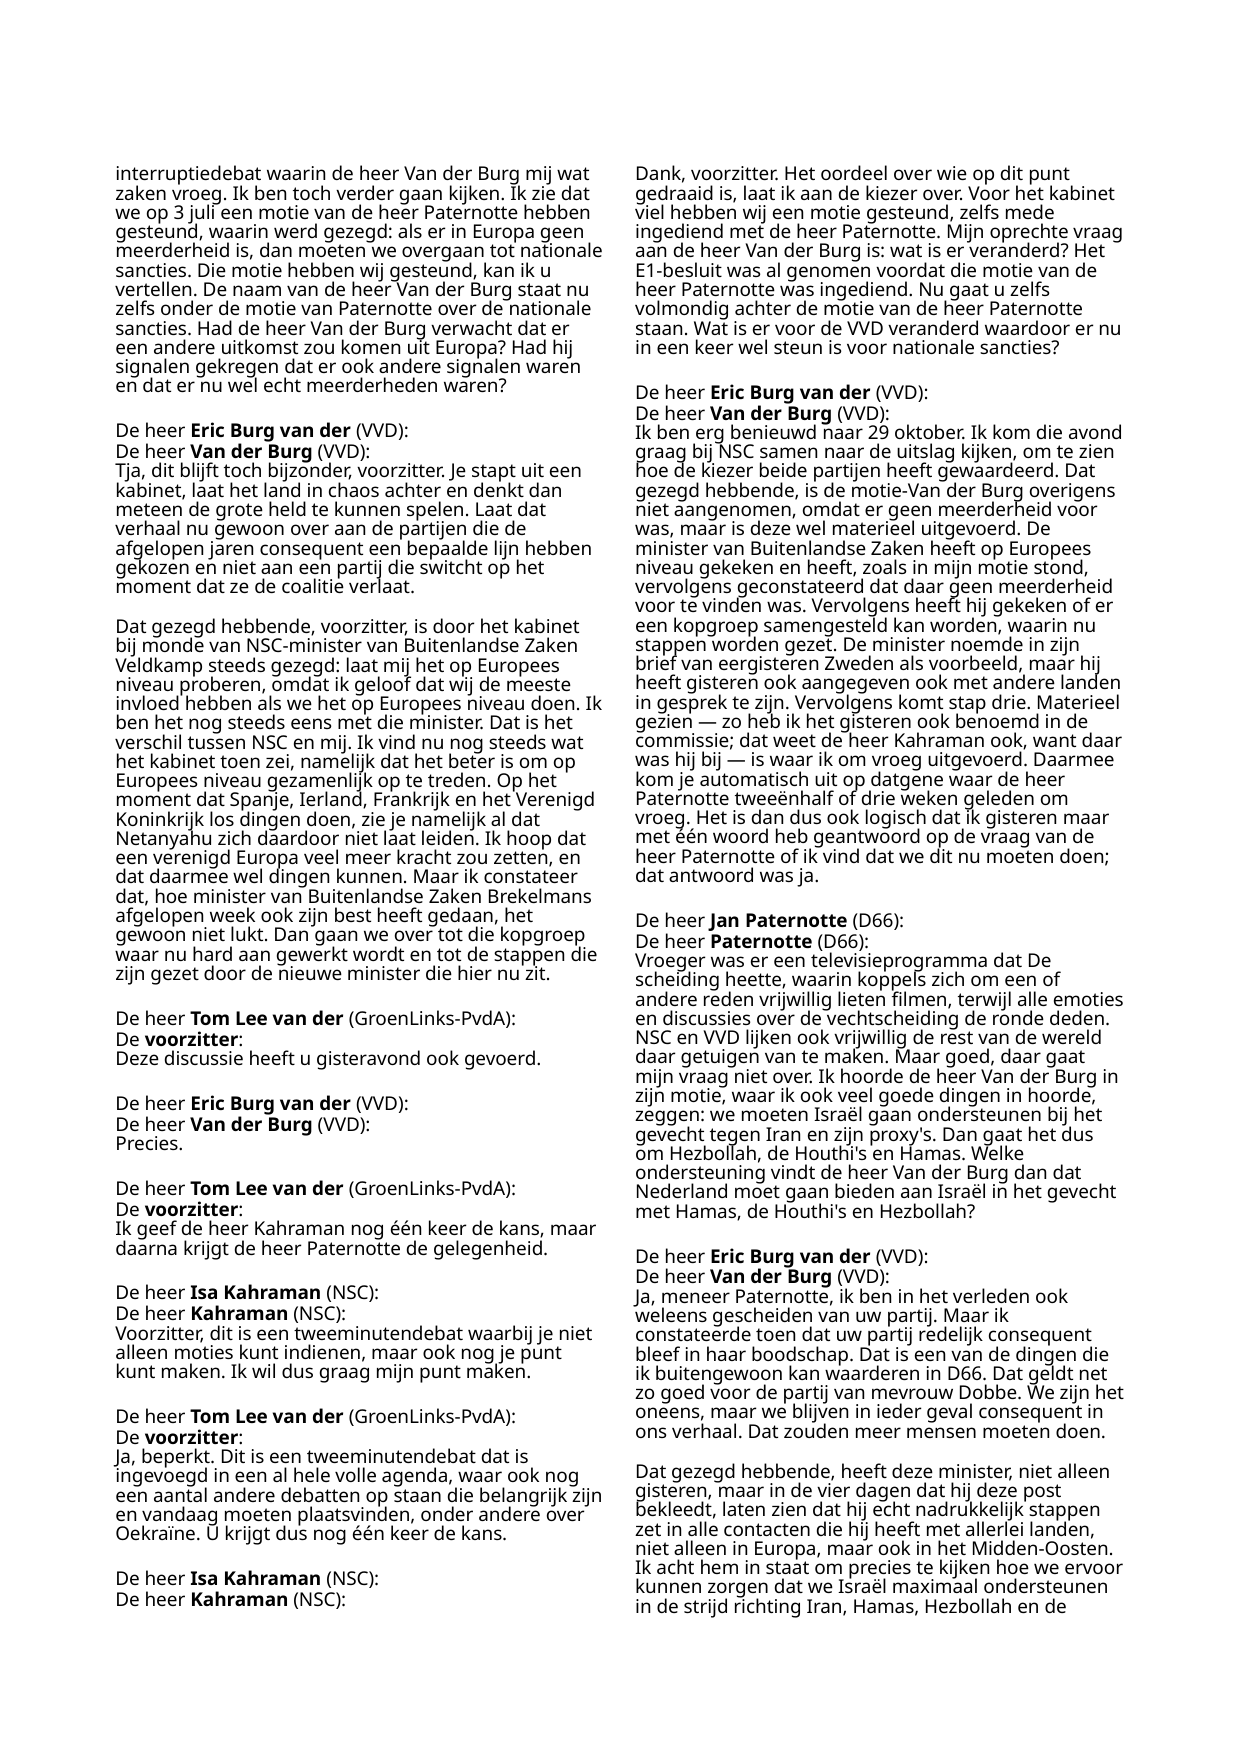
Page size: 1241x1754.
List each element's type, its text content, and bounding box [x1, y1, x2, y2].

text Ja, beperkt. Dit is een tweeminutendebat dat is ingevoegd in een al hele volle agenda, waar ook nog een aantal andere debatten op staan die belangrijk zijn en vandaag moeten plaatsvinden, onder andere over Oekraïne. U krijgt dus nog één keer de kans. [115, 1448, 605, 1544]
text Tja, dit blijft toch bijzonder, voorzitter. Je stapt uit een kabinet, laat het land in chaos achter en denkt dan meteen de grote held te kunnen spelen. Laat dat verhaal nu gewoon over aan de partijen die de afgelopen jaren consequent een bepaalde lijn hebben gekozen en niet aan een partij die switcht op het moment dat ze de coalitie verlaat. [115, 462, 605, 597]
text Voorzitter, dit is een tweeminutendebat waarbij je niet alleen moties kunt indienen, maar ook nog je punt kunt maken. Ik wil dus graag mijn punt maken. [115, 1324, 605, 1382]
text De heer Van der Burg (VVD): [115, 1116, 605, 1135]
text De heer Van der Burg (VVD): [115, 443, 605, 462]
text interruptiedebat waarin de heer Van der Burg mij wat zaken vroeg. Ik ben toch verder gaan kijken. Ik zie dat we op 3 juli een motie van de heer Paternotte hebben gesteund, waarin werd gezegd: als er in Europa geen meerderheid is, dan moeten we overgaan tot nationale sancties. Die motie hebben wij gesteund, kan ik u vertellen. De naam van de heer Van der Burg staat nu zelfs onder de motie van Paternotte over de nationale sancties. Had de heer Van der Burg verwacht dat er een andere uitkomst zou komen uit Europa? Had hij signalen gekregen dat er ook andere signalen waren en dat er nu wel echt meerderheden waren? [115, 165, 605, 397]
text De heer Tom Lee van der (GroenLinks-PvdA): [115, 1403, 605, 1429]
text De heer Isa Kahraman (NSC): [115, 1565, 605, 1591]
text Ik geef de heer Kahraman nog één keer de kans, maar daarna krijgt de heer Paternotte de gelegenheid. [115, 1220, 605, 1259]
text De voorzitter: [115, 1031, 605, 1050]
text De heer Kahraman (NSC): [115, 1591, 605, 1610]
text De voorzitter: [115, 1201, 605, 1220]
text Dat gezegd hebbende, heeft deze minister, niet alleen gisteren, maar in de vier dagen dat hij deze post bekleedt, laten zien dat hij echt nadrukkelijk stappen zet in alle contacten die hij heeft met allerlei landen, niet alleen in Europa, maar ook in het Midden-Oosten. Ik acht hem in staat om precies te kijken hoe we ervoor kunnen zorgen dat we Israël maximaal ondersteunen in de strijd richting Iran, Hamas, Hezbollah en de [635, 1463, 1125, 1617]
text De heer Van der Burg (VVD): [635, 1268, 1125, 1288]
text De heer Tom Lee van der (GroenLinks-PvdA): [115, 1175, 605, 1201]
text De heer Eric Burg van der (VVD): [115, 417, 605, 443]
text De voorzitter: [115, 1429, 605, 1448]
text De heer Eric Burg van der (VVD): [635, 1243, 1125, 1268]
text De heer Van der Burg (VVD): [635, 404, 1125, 424]
text De heer Tom Lee van der (GroenLinks-PvdA): [115, 1005, 605, 1031]
text De heer Eric Burg van der (VVD): [115, 1090, 605, 1116]
text Deze discussie heeft u gisteravond ook gevoerd. [115, 1050, 605, 1069]
text De heer Jan Paternotte (D66): [635, 907, 1125, 933]
text De heer Kahraman (NSC): [115, 1305, 605, 1324]
text Ik ben erg benieuwd naar 29 oktober. Ik kom die avond graag bij NSC samen naar de uitslag kijken, om te zien hoe de kiezer beide partijen heeft gewaardeerd. Dat gezegd hebbende, is de motie-Van der Burg overigens niet aangenomen, omdat er geen meerderheid voor was, maar is deze wel materieel uitgevoerd. De minister van Buitenlandse Zaken heeft op Europees niveau gekeken en heeft, zoals in mijn motie stond, vervolgens geconstateerd dat daar geen meerderheid voor te vinden was. Vervolgens heeft hij gekeken of er een kopgroep samengesteld kan worden, waarin nu stappen worden gezet. De minister noemde in zijn brief van eergisteren Zweden als voorbeeld, maar hij heeft gisteren ook aangegeven ook met andere landen in gesprek te zijn. Vervolgens komt stap drie. Materieel gezien — zo heb ik het gisteren ook benoemd in de commissie; dat weet de heer Kahraman ook, want daar was hij bij — is waar ik om vroeg uitgevoerd. Daarmee kom je automatisch uit op datgene waar de heer Paternotte tweeënhalf of drie weken geleden om vroeg. Het is dan dus ook logisch dat ik gisteren maar met één woord heb geantwoord op de vraag van de heer Paternotte of ik vind dat we dit nu moeten doen; dat antwoord was ja. [635, 424, 1125, 886]
text Precies. [115, 1135, 605, 1154]
text Ja, meneer Paternotte, ik ben in het verleden ook weleens gescheiden van uw partij. Maar ik constateerde toen dat uw partij redelijk consequent bleef in haar boodschap. Dat is een van de dingen die ik buitengewoon kan waarderen in D66. Dat geldt net zo goed voor de partij van mevrouw Dobbe. We zijn het oneens, maar we blijven in ieder geval consequent in ons verhaal. Dat zouden meer mensen moeten doen. [635, 1288, 1125, 1442]
text Dank, voorzitter. Het oordeel over wie op dit punt gedraaid is, laat ik aan de kiezer over. Voor het kabinet viel hebben wij een motie gesteund, zelfs mede ingediend met de heer Paternotte. Mijn oprechte vraag aan de heer Van der Burg is: wat is er veranderd? Het E1-besluit was al genomen voordat die motie van de heer Paternotte was ingediend. Nu gaat u zelfs volmondig achter de motie van de heer Paternotte staan. Wat is er voor de VVD veranderd waardoor er nu in een keer wel steun is voor nationale sancties? [635, 165, 1125, 358]
text Dat gezegd hebbende, voorzitter, is door het kabinet bij monde van NSC-minister van Buitenlandse Zaken Veldkamp steeds gezegd: laat mij het op Europees niveau proberen, omdat ik geloof dat wij de meeste invloed hebben als we het op Europees niveau doen. Ik ben het nog steeds eens met die minister. Dat is het verschil tussen NSC en mij. Ik vind nu nog steeds wat het kabinet toen zei, namelijk dat het beter is om op Europees niveau gezamenlijk op te treden. Op het moment dat Spanje, Ierland, Frankrijk en het Verenigd Koninkrijk los dingen doen, zie je namelijk al dat Netanyahu zich daardoor niet laat leiden. Ik hoop dat een verenigd Europa veel meer kracht zou zetten, en dat daarmee wel dingen kunnen. Maar ik constateer dat, hoe minister van Buitenlandse Zaken Brekelmans afgelopen week ook zijn best heeft gedaan, het gewoon niet lukt. Dan gaan we over tot die kopgroep waar nu hard aan gewerkt wordt en tot de stappen die zijn gezet door de nieuwe minister die hier nu zit. [115, 618, 605, 984]
text De heer Eric Burg van der (VVD): [635, 379, 1125, 404]
text De heer Isa Kahraman (NSC): [115, 1279, 605, 1305]
text Vroeger was er een televisieprogramma dat De scheiding heette, waarin koppels zich om een of andere reden vrijwillig lieten filmen, terwijl alle emoties en discussies over de vechtscheiding de ronde deden. NSC en VVD lijken ook vrijwillig de rest van de wereld daar getuigen van te maken. Maar goed, daar gaat mijn vraag niet over. Ik hoorde de heer Van der Burg in zijn motie, waar ik ook veel goede dingen in hoorde, zeggen: we moeten Israël gaan ondersteunen bij het gevecht tegen Iran en zijn proxy's. Dan gaat het dus om Hezbollah, de Houthi's en Hamas. Welke ondersteuning vindt de heer Van der Burg dan dat Nederland moet gaan bieden aan Israël in het gevecht met Hamas, de Houthi's en Hezbollah? [635, 952, 1125, 1222]
text De heer Paternotte (D66): [635, 933, 1125, 952]
